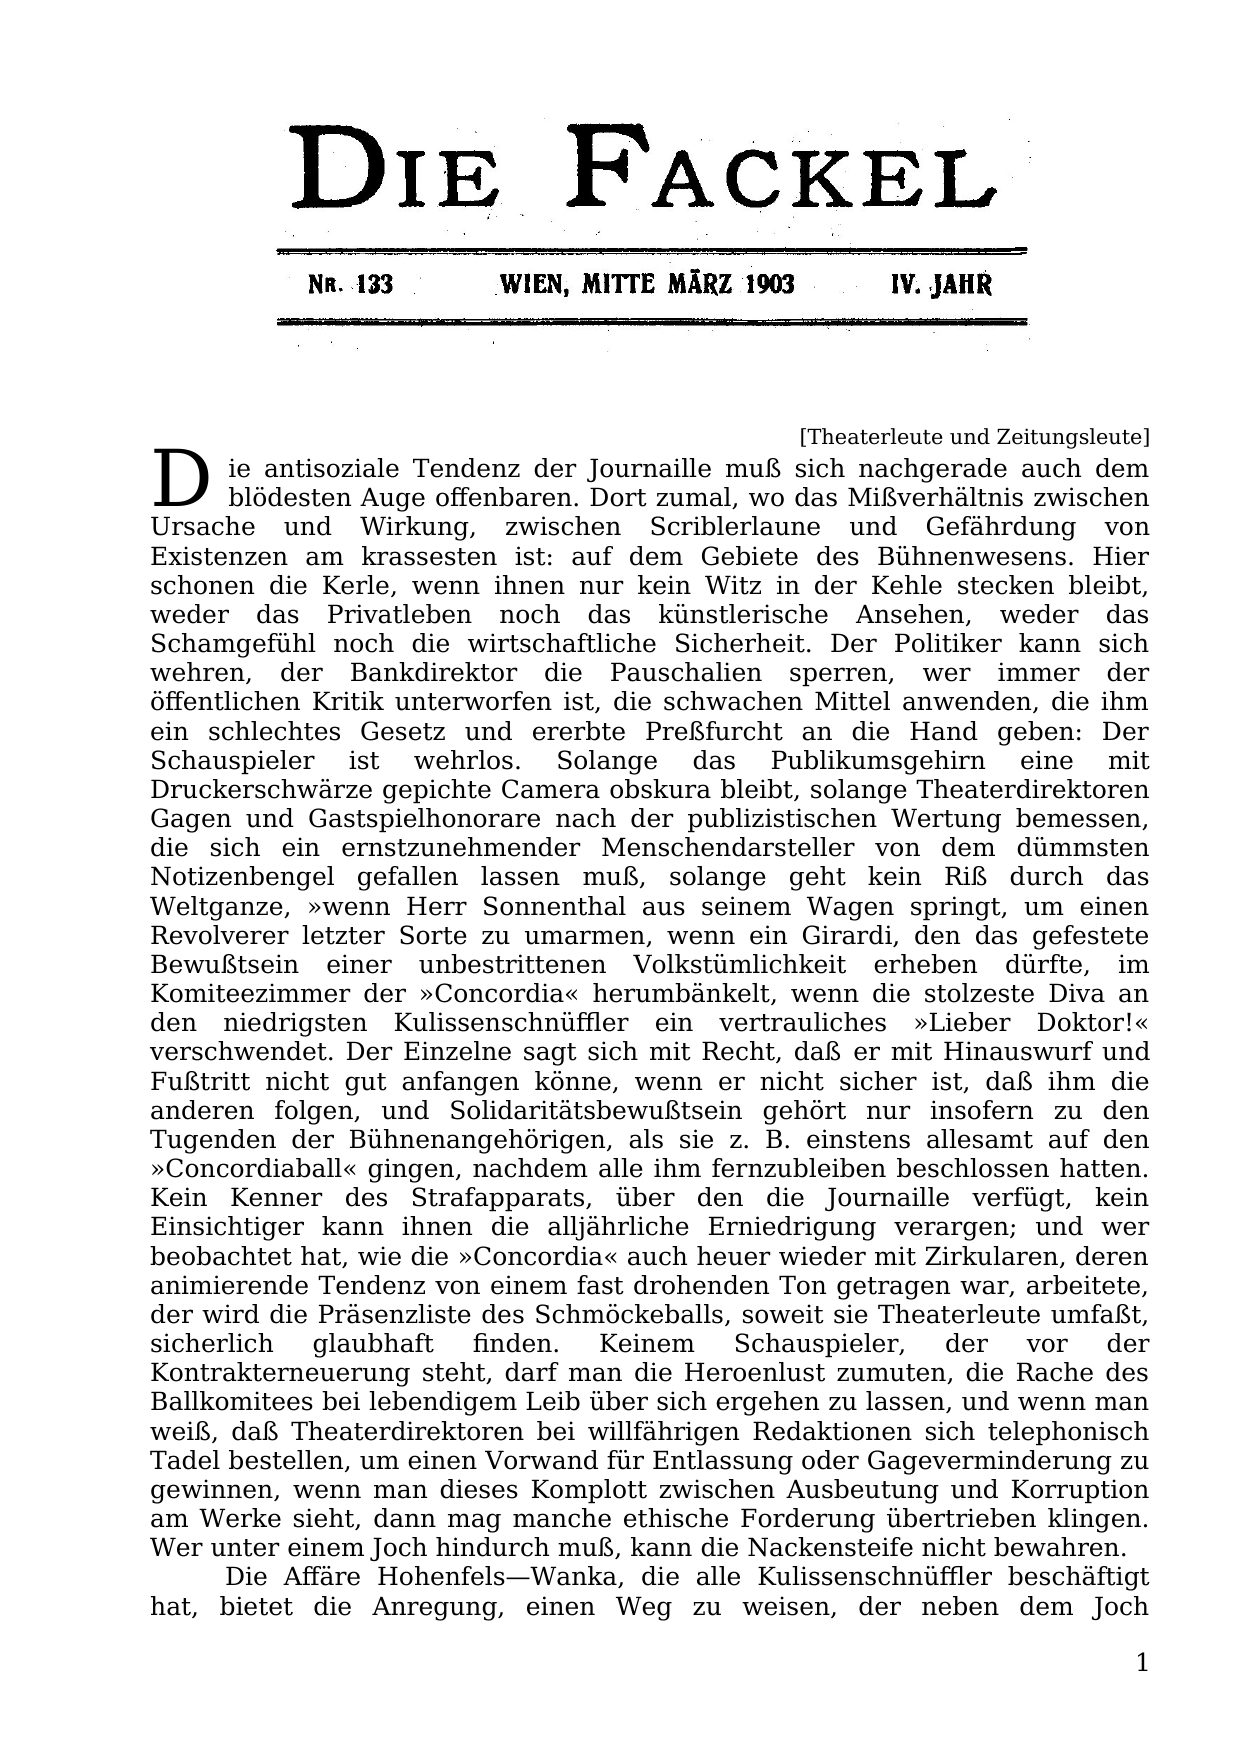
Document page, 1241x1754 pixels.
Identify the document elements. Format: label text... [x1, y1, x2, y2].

text Die Affäre Hohenfels—Wanka, die alle Kulissenschnüffler beschäftigt hat, bietet die Anregung, einen Weg zu weisen, der neben dem Joch [150, 1562, 1151, 1621]
picture [268, 104, 1032, 354]
text Die antisoziale Tendenz der Journaille muß sich nachgerade auch dem blödesten Auge offenbaren. Dort zumal, wo das Mißverhältnis zwischen Ursache und Wirkung, zwischen Scriblerlaune und Gefährdung von Existenzen am krassesten ist: auf dem Gebiete des Bühnenwesens. Hier schonen die Kerle, wenn ihnen nur kein Witz in der Kehle stecken bleibt, weder das Privatleben noch das künstlerische Ansehen, weder das Schamgefühl noch die wirtschaftliche Sicherheit. Der Politiker kann sich wehren, der Bankdirektor die Pauschalien sperren, wer immer der öffentlichen Kritik unterworfen ist, die schwachen Mittel anwenden, die ihm ein schlechtes Gesetz und ererbte Preßfurcht an die Hand geben: Der Schauspieler ist wehrlos. Solange das Publikumsgehirn eine mit Druckerschwärze gepichte Camera obskura bleibt, solange Theaterdirektoren Gagen und Gastspielhonorare nach der publizistischen Wertung bemessen, die sich ein ernstzunehmender Menschendarsteller von dem dümmsten Notizenbengel gefallen lassen muß, solange geht kein Riß durch das Weltganze, »wenn Herr Sonnenthal aus seinem Wagen springt, um einen Revolverer letzter Sorte zu umarmen, wenn ein Girardi, den das gefestete Bewußtsein einer unbestrittenen Volkstümlichkeit erheben dürfte, im Komiteezimmer der »Concordia« herumbänkelt, wenn die stolzeste Diva an den niedrigsten Kulissenschnüffler ein vertrauliches »Lieber Doktor!« verschwendet. Der Einzelne sagt sich mit Recht, daß er mit Hinauswurf und Fußtritt nicht gut anfangen könne, wenn er nicht sicher ist, daß ihm die anderen folgen, und Solidaritätsbewußtsein gehört nur insofern zu den Tugenden der Bühnenangehörigen, als sie z. B. einstens allesamt auf den »Concordiaball« gingen, nachdem alle ihm fernzubleiben beschlossen hatten. Kein Kenner des Strafapparats, über den die Journaille verfügt, kein Einsichtiger kann ihnen die alljährliche Erniedrigung verargen; und wer beobachtet hat, wie die »Concordia« auch heuer wieder mit Zirkularen, deren animierende Tendenz von einem fast drohenden Ton getragen war, arbeitete, der wird die Präsenzliste des Schmöckeballs, soweit sie Theaterleute umfaßt, sicherlich glaubhaft finden. Keinem Schauspieler, der vor der Kontrakterneuerung steht, darf man die Heroenlust zumuten, die Rache des Ballkomitees bei lebendigem Leib über sich ergehen zu lassen, und wenn man weiß, daß Theaterdirektoren bei willfährigen Redaktionen sich telephonisch Tadel bestellen, um einen Vorwand für Entlassung oder Gageverminderung zu gewinnen, wenn man dieses Komplott zwischen Ausbeutung und Korruption am Werke sieht, dann mag manche ethische Forderung übertrieben klingen. Wer unter einem Joch hindurch muß, kann die Nackensteife nicht bewahren. [150, 449, 1151, 1562]
text [Theaterleute und Zeitungsleute] [150, 425, 1151, 449]
